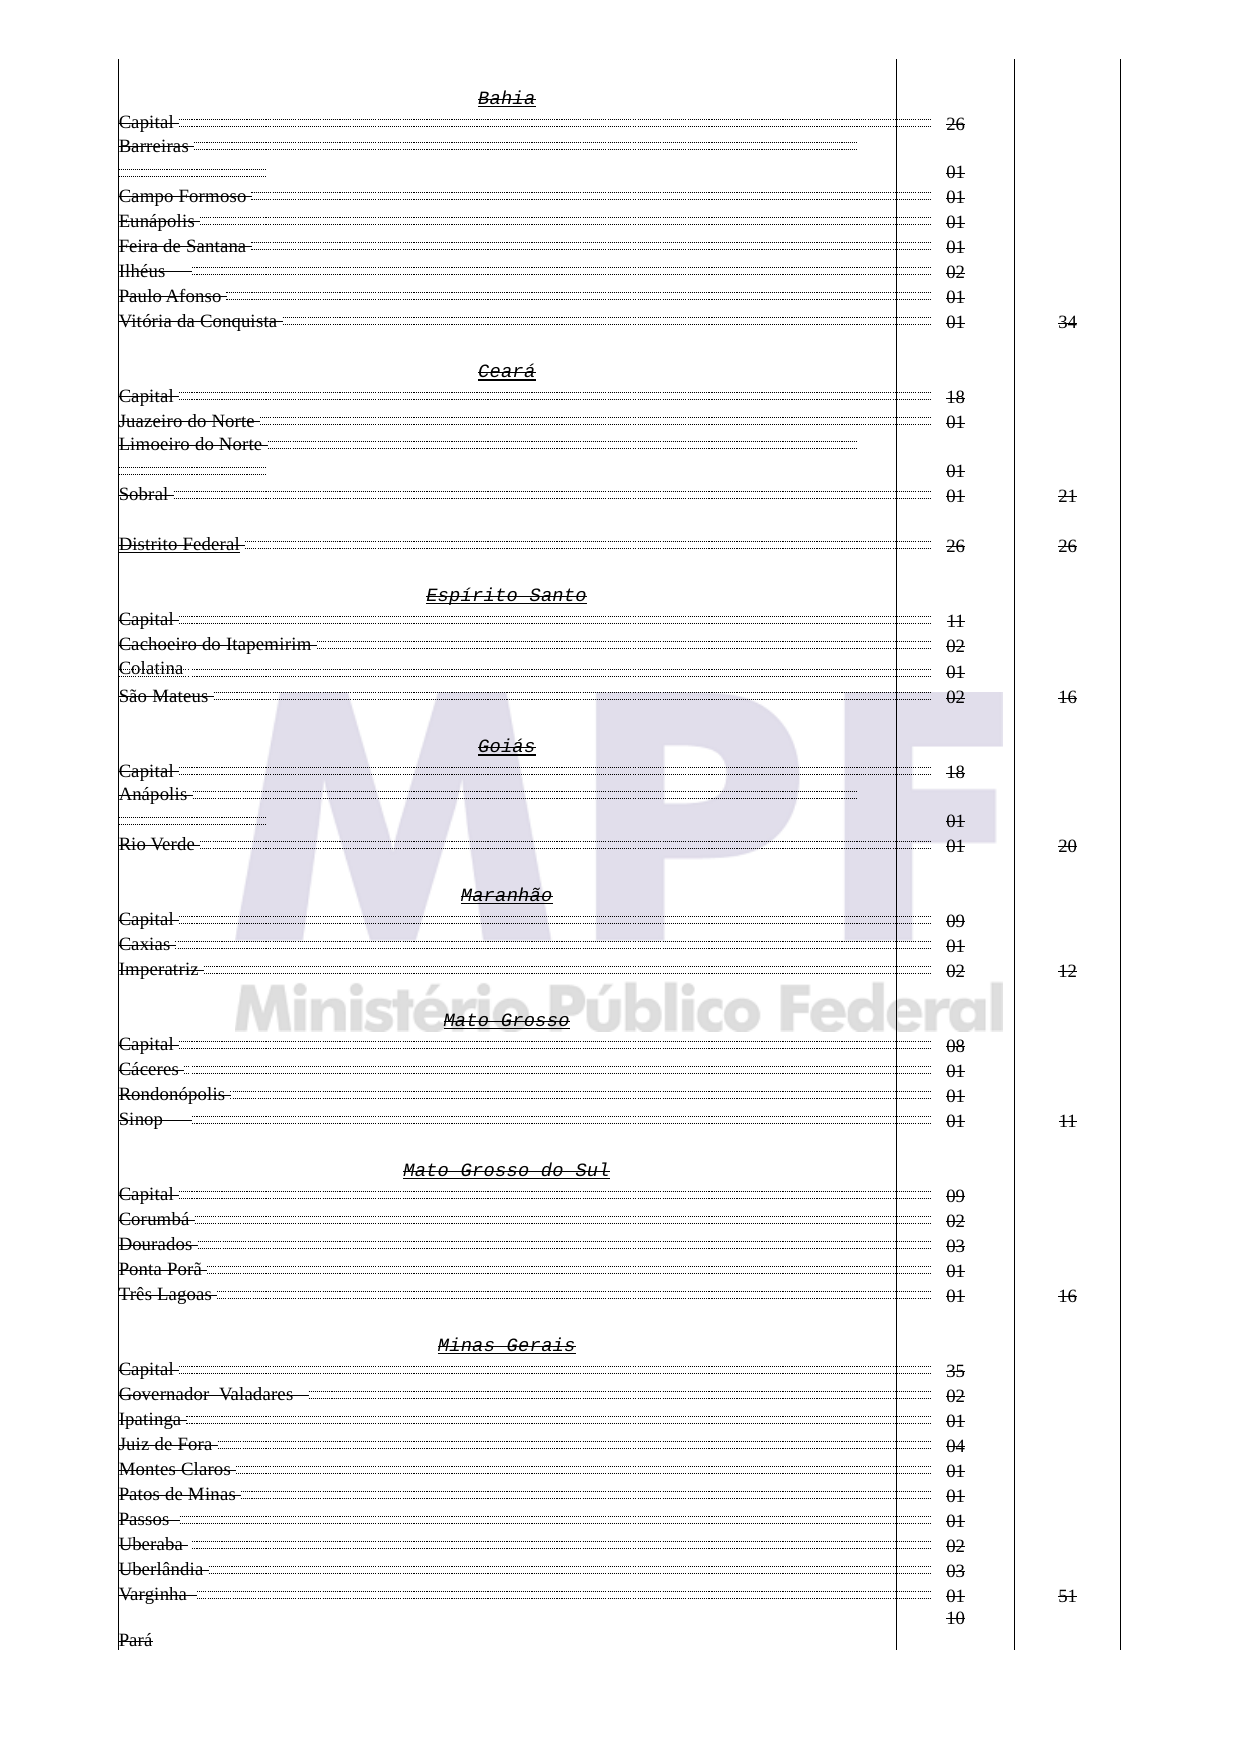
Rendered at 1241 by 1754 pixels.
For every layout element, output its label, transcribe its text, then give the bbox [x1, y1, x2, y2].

table_cell 01 [897, 208, 1014, 233]
table_cell 01 [897, 1281, 1014, 1306]
table_cell Barreiras [119, 134, 896, 183]
table_cell [1015, 1331, 1120, 1356]
table_cell 09 [897, 906, 1014, 931]
table_cell Imperatriz [119, 956, 896, 981]
table_cell Uberlândia [119, 1556, 896, 1581]
table_cell Dourados [119, 1231, 896, 1256]
table_cell [897, 84, 1014, 109]
table_cell [119, 1306, 896, 1331]
table_cell [1015, 1556, 1120, 1581]
table_cell 01 [897, 134, 1014, 183]
table_cell [119, 506, 896, 531]
table_cell [897, 981, 1014, 1006]
table_cell 01 [897, 931, 1014, 956]
table_cell Sobral [119, 481, 896, 506]
table_cell 26 [1015, 531, 1120, 556]
table_cell [897, 581, 1014, 606]
table_cell 02 [897, 1206, 1014, 1231]
table_cell 16 [1015, 683, 1120, 708]
table_cell Capital [119, 383, 896, 408]
table_cell Limoeiro do Norte [119, 433, 896, 481]
table_cell Capital [119, 1031, 896, 1056]
table_cell [1015, 506, 1120, 531]
table_cell [1015, 1181, 1120, 1206]
table_cell 09 [897, 1181, 1014, 1206]
table_cell [1015, 183, 1120, 208]
table_cell 01 [897, 1456, 1014, 1481]
table_cell Governador Valadares [119, 1381, 896, 1406]
table_cell 02 [897, 258, 1014, 283]
table_cell [1015, 931, 1120, 956]
table_cell Maranhão [119, 881, 896, 906]
table_cell Anápolis [119, 783, 896, 831]
table_cell Cachoeiro do Itapemirim [119, 631, 896, 656]
table_cell 08 [897, 1031, 1014, 1056]
table_cell [1015, 1006, 1120, 1031]
table_cell 11 [1015, 1106, 1120, 1131]
table_cell Distrito Federal [119, 531, 896, 556]
table_cell Passos [119, 1506, 896, 1531]
table_cell [1015, 556, 1120, 581]
table_cell [1015, 1506, 1120, 1531]
table_cell Montes Claros [119, 1456, 896, 1481]
table_cell [1015, 59, 1120, 84]
table_cell Cáceres [119, 1056, 896, 1081]
table_cell [1015, 109, 1120, 134]
table_cell [897, 881, 1014, 906]
table_cell [1015, 606, 1120, 631]
table_cell Capital [119, 1356, 896, 1381]
table_cell 02 [897, 683, 1014, 708]
table_cell 01 [897, 283, 1014, 308]
table_cell Juazeiro do Norte [119, 408, 896, 433]
table_cell 51 [1015, 1581, 1120, 1606]
table_cell [1015, 1031, 1120, 1056]
table_cell [897, 1131, 1014, 1156]
table_cell [1015, 358, 1120, 383]
table_cell 26 [897, 109, 1014, 134]
table_cell [1015, 333, 1120, 358]
table_cell [897, 856, 1014, 881]
table_cell [119, 708, 896, 733]
table_cell [1015, 631, 1120, 656]
table_cell 01 [897, 233, 1014, 258]
table_cell [1015, 283, 1120, 308]
table_cell 01 [897, 1081, 1014, 1106]
table_cell [1015, 233, 1120, 258]
table_cell 04 [897, 1431, 1014, 1456]
table_cell [119, 59, 896, 84]
table_cell 01 [897, 183, 1014, 208]
table_cell 01 [897, 656, 1014, 683]
table_cell Minas Gerais [119, 1331, 896, 1356]
table_cell 18 [897, 383, 1014, 408]
table_cell [1015, 733, 1120, 758]
table_cell Rio Verde [119, 831, 896, 856]
table_cell Três Lagoas [119, 1281, 896, 1306]
table_cell 02 [897, 1531, 1014, 1556]
table_cell 01 [897, 1106, 1014, 1131]
table_cell [1015, 981, 1120, 1006]
table_cell Espírito Santo [119, 581, 896, 606]
table_cell 12 [1015, 956, 1120, 981]
table_cell [1015, 383, 1120, 408]
table_cell [119, 856, 896, 881]
table_cell [1015, 1231, 1120, 1256]
table_cell [1015, 1381, 1120, 1406]
table_cell Ponta Porã [119, 1256, 896, 1281]
table_cell [1015, 408, 1120, 433]
table_cell Capital [119, 758, 896, 783]
table_cell Feira de Santana [119, 233, 896, 258]
table_cell [897, 506, 1014, 531]
table_cell [897, 333, 1014, 358]
table_cell 01 [897, 1506, 1014, 1531]
table_cell [897, 1306, 1014, 1331]
table_cell Rondonópolis [119, 1081, 896, 1106]
table_cell Uberaba [119, 1531, 896, 1556]
table_cell [119, 981, 896, 1006]
table_cell 01 [897, 308, 1014, 333]
table_cell 21 [1015, 481, 1120, 506]
table_cell [1015, 1081, 1120, 1106]
table_cell Caxias [119, 931, 896, 956]
table_cell [897, 733, 1014, 758]
table_cell Capital [119, 606, 896, 631]
table_cell [897, 1156, 1014, 1181]
table_cell [119, 556, 896, 581]
table_cell [119, 333, 896, 358]
table_cell [1015, 581, 1120, 606]
table_cell 02 [897, 631, 1014, 656]
table_cell 01 [897, 831, 1014, 856]
table_cell 18 [897, 758, 1014, 783]
table_cell [1015, 783, 1120, 831]
table_cell Eunápolis [119, 208, 896, 233]
table_cell 35 [897, 1356, 1014, 1381]
table_cell 01 [897, 1256, 1014, 1281]
table_cell [1015, 1256, 1120, 1281]
table_cell 26 [897, 531, 1014, 556]
table_cell Mato Grosso [119, 1006, 896, 1031]
table_cell [119, 1131, 896, 1156]
table_cell [1015, 881, 1120, 906]
table_cell Mato Grosso do Sul [119, 1156, 896, 1181]
table_cell [1015, 134, 1120, 183]
table_cell 01 [897, 1481, 1014, 1506]
table_cell Goiás [119, 733, 896, 758]
table_cell 03 [897, 1231, 1014, 1256]
table_cell Capital [119, 109, 896, 134]
table_cell Vitória da Conquista [119, 308, 896, 333]
table_cell Capital [119, 1181, 896, 1206]
table_cell [1015, 906, 1120, 931]
table_cell 16 [1015, 1281, 1120, 1306]
table_cell 01 [897, 783, 1014, 831]
table_cell 34 [1015, 308, 1120, 333]
table_cell [1015, 1481, 1120, 1506]
table_cell [1015, 208, 1120, 233]
table_cell 01 [897, 1581, 1014, 1606]
table_cell [897, 1006, 1014, 1031]
table_cell Sinop [119, 1106, 896, 1131]
table_cell [1015, 1531, 1120, 1556]
table_cell [1015, 1606, 1120, 1650]
table_cell [1015, 1456, 1120, 1481]
table_cell [897, 1331, 1014, 1356]
table_cell Paulo Afonso [119, 283, 896, 308]
table_cell [1015, 1206, 1120, 1231]
table_cell Juiz de Fora [119, 1431, 896, 1456]
table_cell Ipatinga [119, 1406, 896, 1431]
table_cell Varginha [119, 1581, 896, 1606]
table_cell [1015, 1406, 1120, 1431]
table_cell Ceará [119, 358, 896, 383]
table_cell Campo Formoso [119, 183, 896, 208]
table_cell [1015, 1356, 1120, 1381]
table_cell Pará [119, 1606, 896, 1650]
table_cell [1015, 433, 1120, 481]
table_cell [897, 358, 1014, 383]
table_cell 01 [897, 481, 1014, 506]
table_cell [1015, 258, 1120, 283]
table_cell 01 [897, 408, 1014, 433]
table_cell Corumbá [119, 1206, 896, 1231]
table_cell 01 [897, 433, 1014, 481]
table_cell [1015, 1056, 1120, 1081]
table_cell [1015, 84, 1120, 109]
table_cell [1015, 1306, 1120, 1331]
table_cell Bahia [119, 84, 896, 109]
table_cell [1015, 1131, 1120, 1156]
table_cell 02 [897, 1381, 1014, 1406]
table_cell 10 [897, 1606, 1014, 1650]
table_cell [1015, 1156, 1120, 1181]
table_cell [1015, 758, 1120, 783]
table_cell 01 [897, 1056, 1014, 1081]
table_cell Ilhéus [119, 258, 896, 283]
table_cell Capital [119, 906, 896, 931]
table_cell [897, 59, 1014, 84]
table_cell [1015, 656, 1120, 683]
table_cell 03 [897, 1556, 1014, 1581]
table_cell 02 [897, 956, 1014, 981]
table_cell 11 [897, 606, 1014, 631]
table_cell [897, 556, 1014, 581]
table_cell [1015, 856, 1120, 881]
table_cell São Mateus [119, 683, 896, 708]
table_cell 01 [897, 1406, 1014, 1431]
table_cell Patos de Minas [119, 1481, 896, 1506]
table_cell [1015, 708, 1120, 733]
table_cell Colatina [119, 656, 896, 683]
table_cell [1015, 1431, 1120, 1456]
table_cell 20 [1015, 831, 1120, 856]
table_cell [897, 708, 1014, 733]
